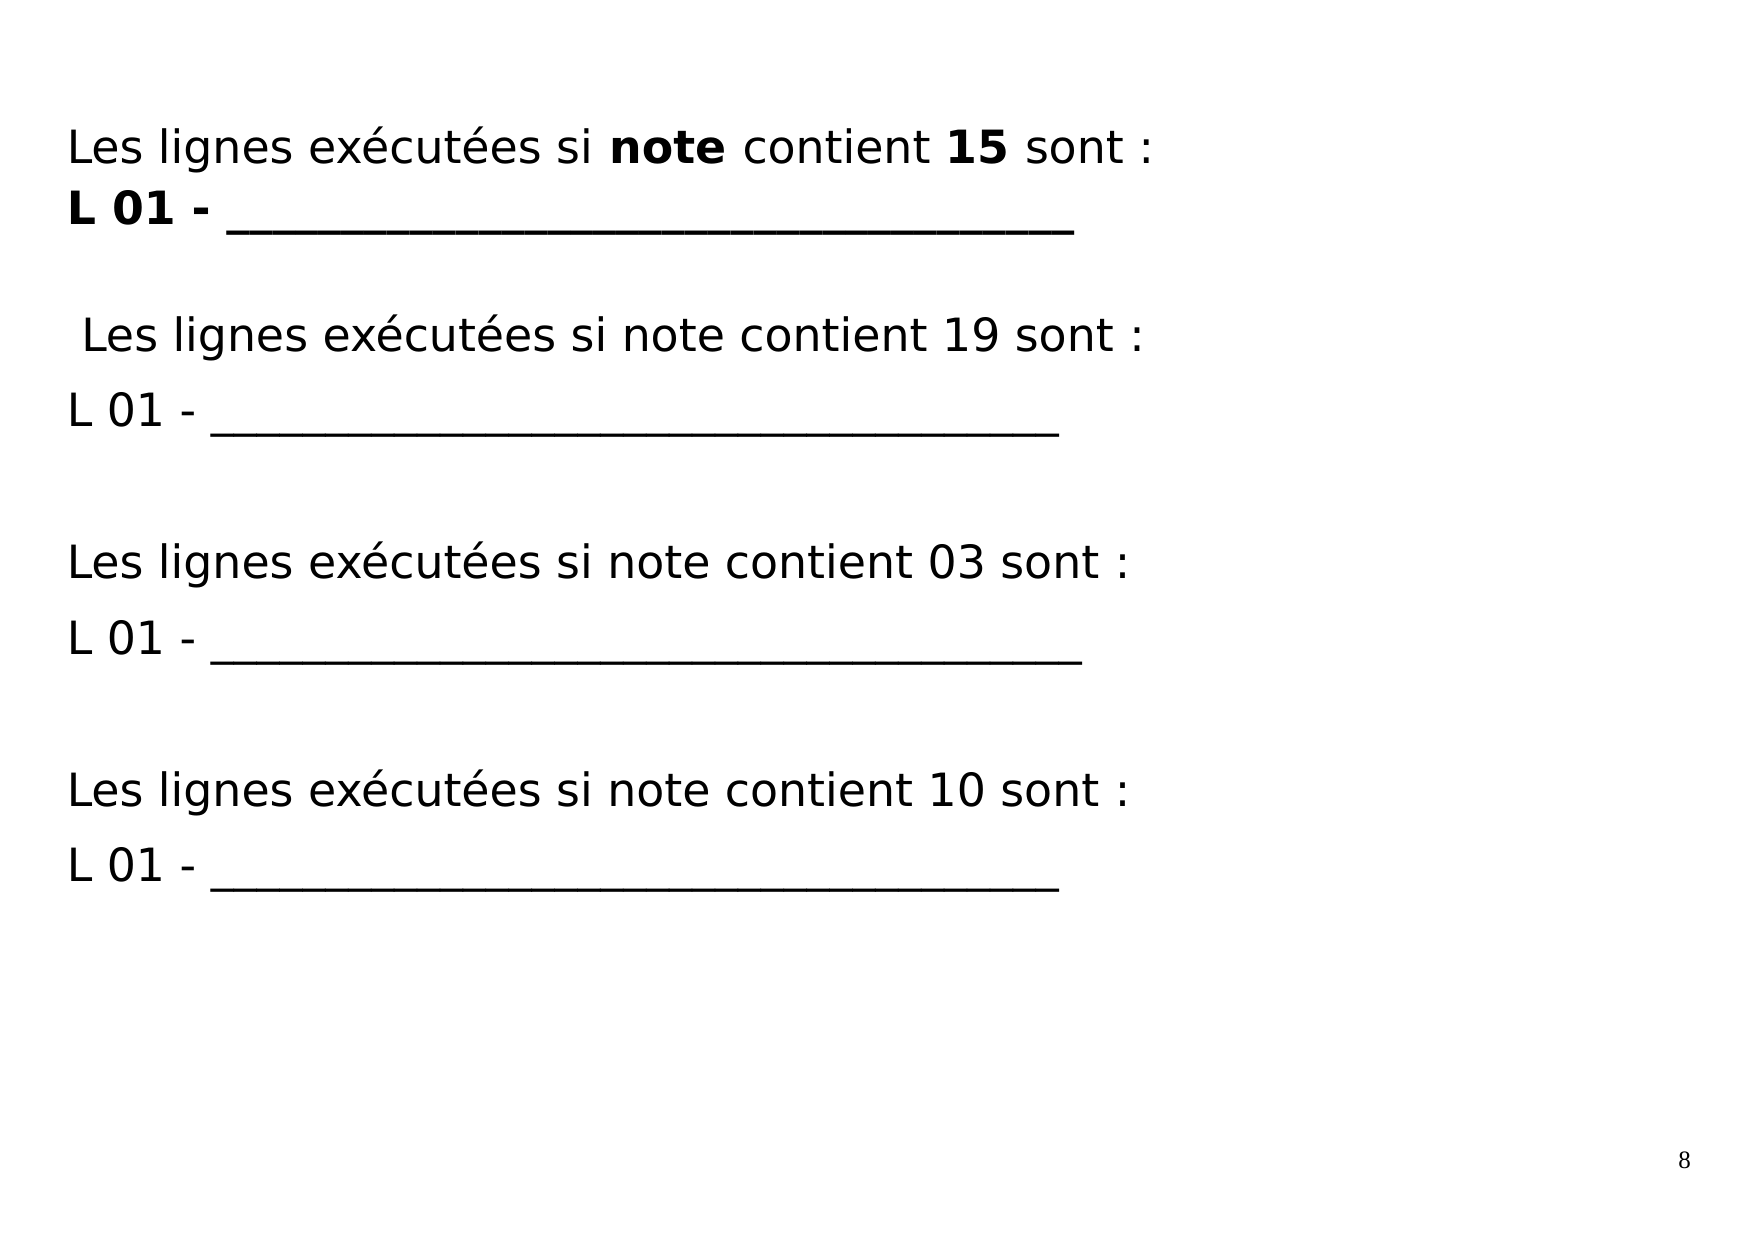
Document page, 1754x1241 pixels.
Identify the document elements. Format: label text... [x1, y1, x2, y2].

text Les lignes exécutées si note contient 15 sont : [67, 121, 1691, 174]
text L 01 - _____________________________________ [67, 839, 1691, 893]
text Les lignes exécutées si note contient 10 sont : [67, 763, 1691, 817]
text L 01 - ______________________________________ [67, 612, 1691, 665]
text L 01 - _____________________________________ [67, 182, 1691, 235]
text Les lignes exécutées si note contient 19 sont : [67, 308, 1691, 362]
text L 01 - _____________________________________ [67, 384, 1691, 438]
text Les lignes exécutées si note contient 03 sont : [67, 536, 1691, 589]
